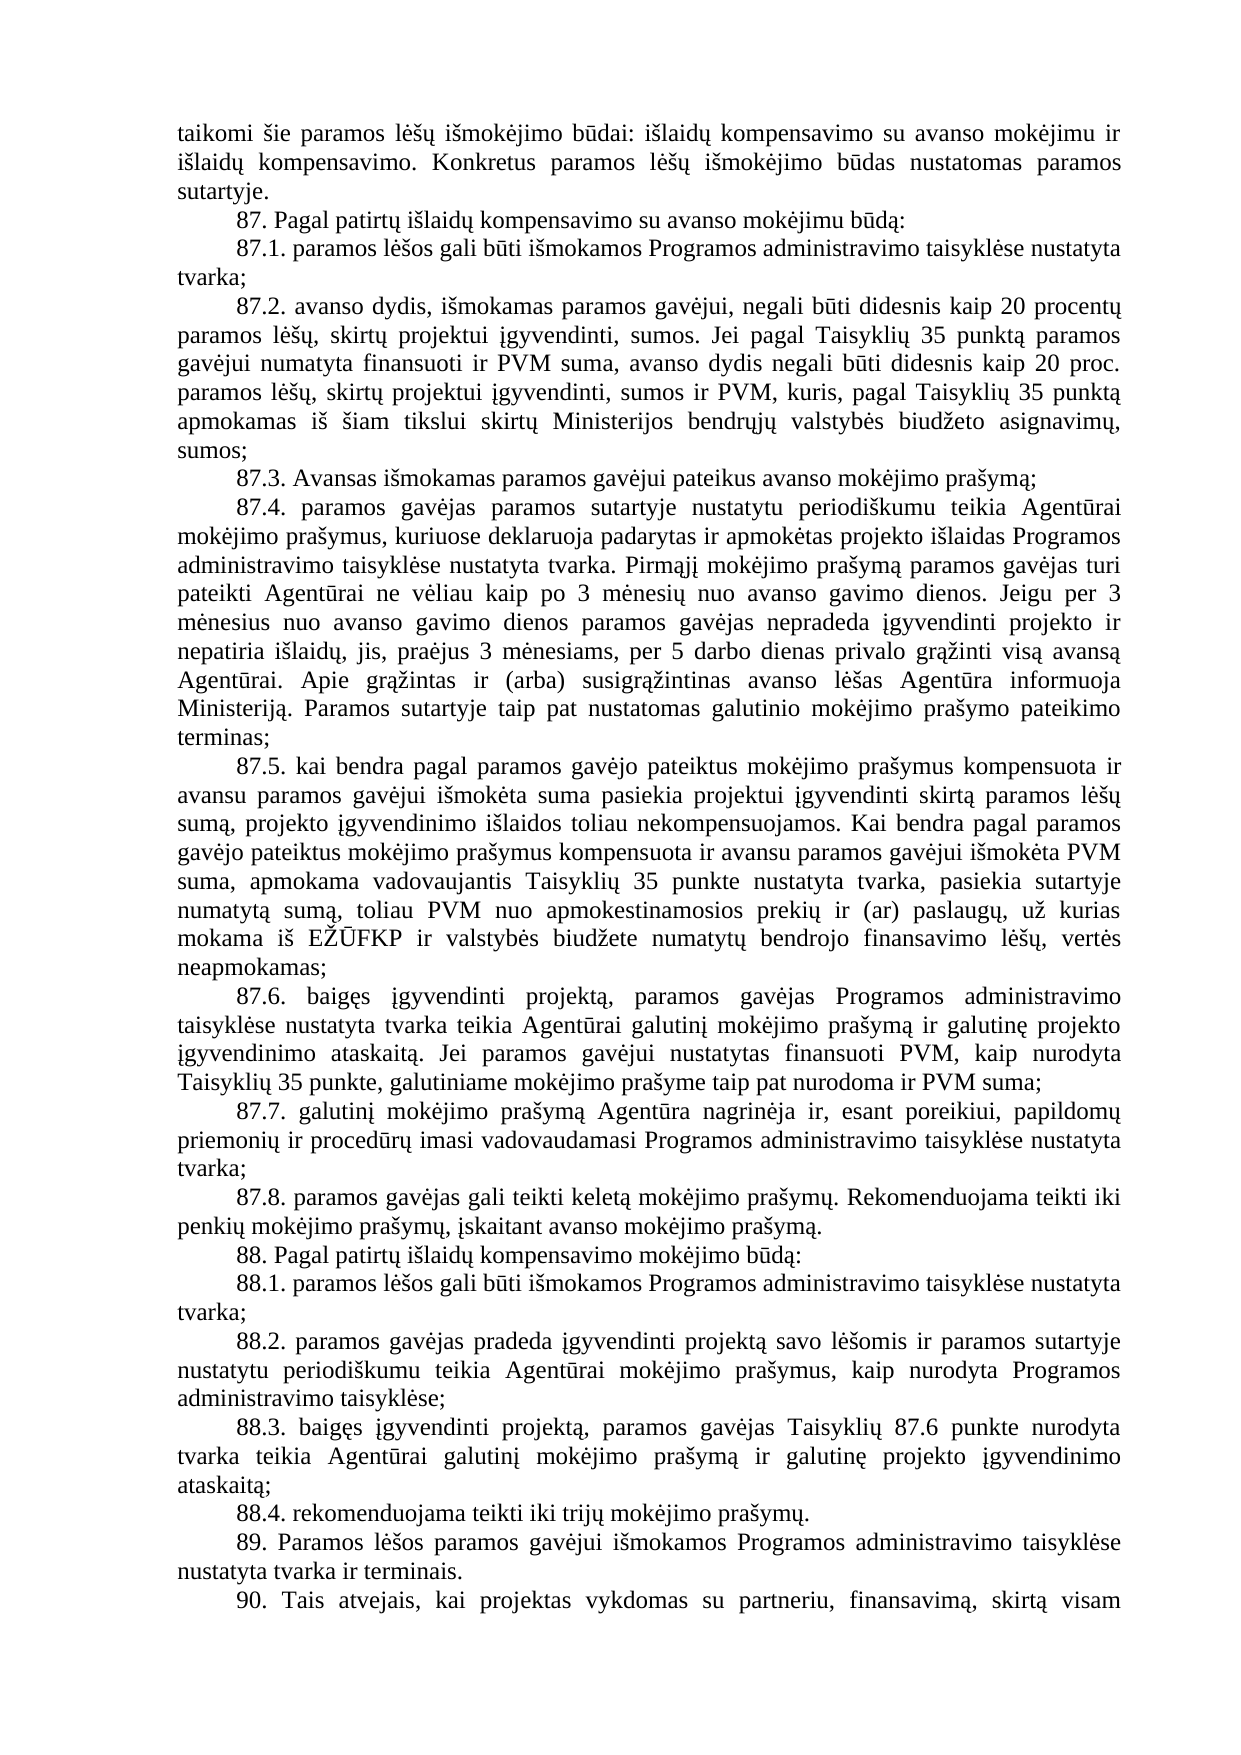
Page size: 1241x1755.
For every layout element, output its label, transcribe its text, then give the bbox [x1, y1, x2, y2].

text 87.1. paramos lėšos gali būti išmokamos Programos administravimo taisyklėse nustatyta tvarka; [177, 233, 1122, 291]
text 87.7. galutinį mokėjimo prašymą Agentūra nagrinėja ir, esant poreikiui, papildomų priemonių ir procedūrų imasi vadovaudamasi Programos administravimo taisyklėse nustatyta tvarka; [177, 1096, 1122, 1182]
text 88. Pagal patirtų išlaidų kompensavimo mokėjimo būdą: [177, 1240, 1122, 1268]
text 87. Pagal patirtų išlaidų kompensavimo su avanso mokėjimu būdą: [177, 205, 1122, 233]
text 87.5. kai bendra pagal paramos gavėjo pateiktus mokėjimo prašymus kompensuota ir avansu paramos gavėjui išmokėta suma pasiekia projektui įgyvendinti skirtą paramos lėšų sumą, projekto įgyvendinimo išlaidos toliau nekompensuojamos. Kai bendra pagal paramos gavėjo pateiktus mokėjimo prašymus kompensuota ir avansu paramos gavėjui išmokėta PVM suma, apmokama vadovaujantis Taisyklių 35 punkte nustatyta tvarka, pasiekia sutartyje numatytą sumą, toliau PVM nuo apmokestinamosios prekių ir (ar) paslaugų, už kurias mokama iš EŽŪFKP ir valstybės biudžete numatytų bendrojo finansavimo lėšų, vertės neapmokamas; [177, 751, 1122, 981]
text 87.6. baigęs įgyvendinti projektą, paramos gavėjas Programos administravimo taisyklėse nustatyta tvarka teikia Agentūrai galutinį mokėjimo prašymą ir galutinę projekto įgyvendinimo ataskaitą. Jei paramos gavėjui nustatytas finansuoti PVM, kaip nurodyta Taisyklių 35 punkte, galutiniame mokėjimo prašyme taip pat nurodoma ir PVM suma; [177, 981, 1122, 1096]
text 88.1. paramos lėšos gali būti išmokamos Programos administravimo taisyklėse nustatyta tvarka; [177, 1268, 1122, 1326]
text taikomi šie paramos lėšų išmokėjimo būdai: išlaidų kompensavimo su avanso mokėjimu ir išlaidų kompensavimo. Konkretus paramos lėšų išmokėjimo būdas nustatomas paramos sutartyje. [177, 118, 1122, 205]
text 88.4. rekomenduojama teikti iki trijų mokėjimo prašymų. [177, 1498, 1122, 1527]
text 88.3. baigęs įgyvendinti projektą, paramos gavėjas Taisyklių 87.6 punkte nurodyta tvarka teikia Agentūrai galutinį mokėjimo prašymą ir galutinę projekto įgyvendinimo ataskaitą; [177, 1412, 1122, 1498]
text 90. Tais atvejais, kai projektas vykdomas su partneriu, finansavimą, skirtą visam [177, 1585, 1122, 1613]
text 87.3. Avansas išmokamas paramos gavėjui pateikus avanso mokėjimo prašymą; [177, 463, 1122, 492]
text 87.4. paramos gavėjas paramos sutartyje nustatytu periodiškumu teikia Agentūrai mokėjimo prašymus, kuriuose deklaruoja padarytas ir apmokėtas projekto išlaidas Programos administravimo taisyklėse nustatyta tvarka. Pirmąjį mokėjimo prašymą paramos gavėjas turi pateikti Agentūrai ne vėliau kaip po 3 mėnesių nuo avanso gavimo dienos. Jeigu per 3 mėnesius nuo avanso gavimo dienos paramos gavėjas nepradeda įgyvendinti projekto ir nepatiria išlaidų, jis, praėjus 3 mėnesiams, per 5 darbo dienas privalo grąžinti visą avansą Agentūrai. Apie grąžintas ir (arba) susigrąžintinas avanso lėšas Agentūra informuoja Ministeriją. Paramos sutartyje taip pat nustatomas galutinio mokėjimo prašymo pateikimo terminas; [177, 492, 1122, 751]
text 89. Paramos lėšos paramos gavėjui išmokamos Programos administravimo taisyklėse nustatyta tvarka ir terminais. [177, 1527, 1122, 1585]
text 88.2. paramos gavėjas pradeda įgyvendinti projektą savo lėšomis ir paramos sutartyje nustatytu periodiškumu teikia Agentūrai mokėjimo prašymus, kaip nurodyta Programos administravimo taisyklėse; [177, 1326, 1122, 1412]
text 87.2. avanso dydis, išmokamas paramos gavėjui, negali būti didesnis kaip 20 procentų paramos lėšų, skirtų projektui įgyvendinti, sumos. Jei pagal Taisyklių 35 punktą paramos gavėjui numatyta finansuoti ir PVM suma, avanso dydis negali būti didesnis kaip 20 proc. paramos lėšų, skirtų projektui įgyvendinti, sumos ir PVM, kuris, pagal Taisyklių 35 punktą apmokamas iš šiam tikslui skirtų Ministerijos bendrųjų valstybės biudžeto asignavimų, sumos; [177, 291, 1122, 463]
text 87.8. paramos gavėjas gali teikti keletą mokėjimo prašymų. Rekomenduojama teikti iki penkių mokėjimo prašymų, įskaitant avanso mokėjimo prašymą. [177, 1182, 1122, 1240]
